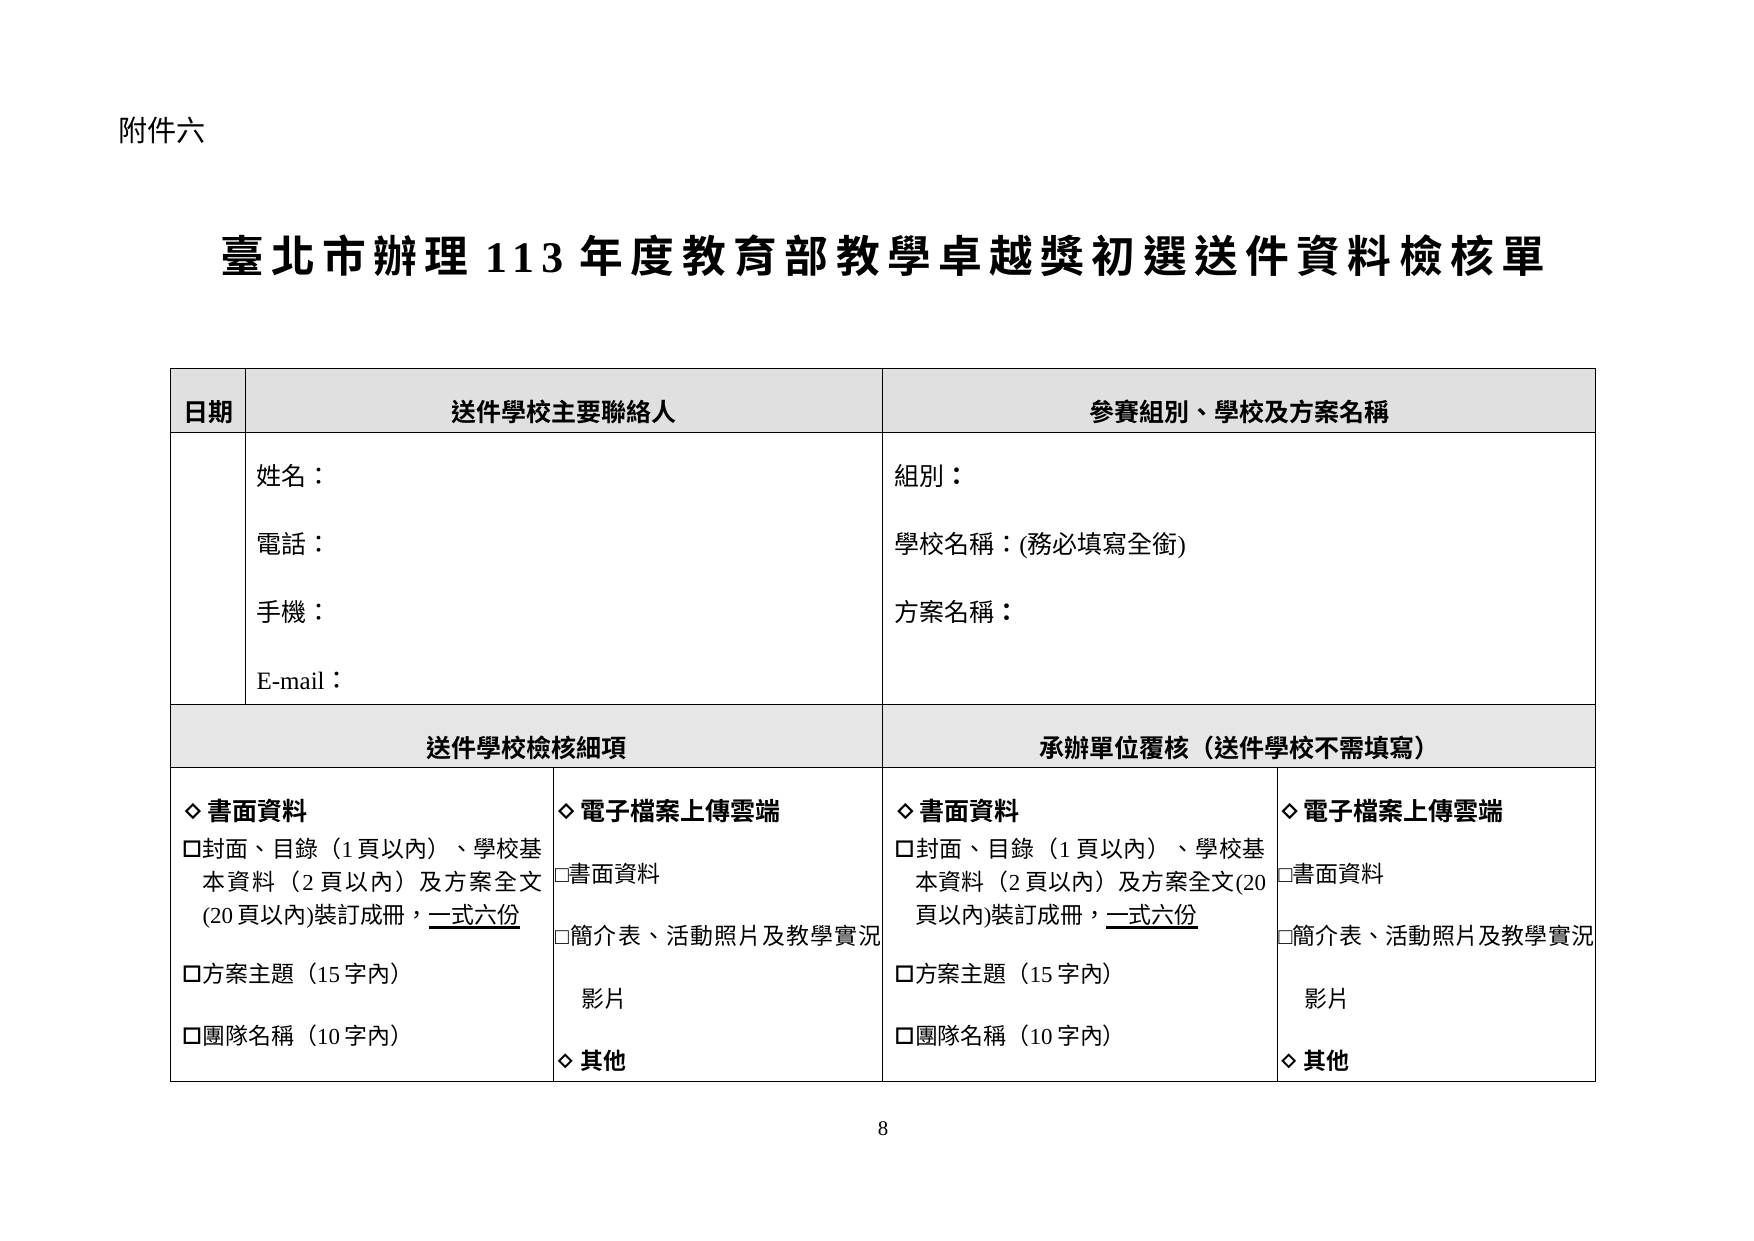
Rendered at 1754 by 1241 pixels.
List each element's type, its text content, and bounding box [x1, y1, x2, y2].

table_cell 電子檔案上傳雲端 □書面資料 □簡介表、活動照片及教學實況影片 其他 □送件資料檢核單 [554, 768, 882, 1081]
table_cell 送件學校檢核細項 [171, 705, 882, 767]
table_cell 姓名： 電話： 手機： E-mail： [246, 433, 882, 703]
table_cell 書面資料 封面、目錄（1頁以內）、學校基本資料（2頁以內）及方案全文(20頁以內)裝訂成冊，一式六份 方案主題（15字內） 團隊名稱（10字內） [883, 768, 1277, 1081]
table_cell 承辦單位覆核（送件學校不需填寫） [883, 705, 1595, 767]
text 臺北市辦理113年度教育部教學卓越獎初選送件資料檢核單 [118, 181, 1648, 306]
table_cell [171, 433, 245, 703]
table_cell 組別： 學校名稱：(務必填寫全銜) 方案名稱： [883, 433, 1595, 703]
table_cell 書面資料 封面、目錄（1頁以內）、學校基本資料（2頁以內）及方案全文(20頁以內)裝訂成冊，一式六份 方案主題（15字內） 團隊名稱（10字內） [171, 768, 553, 1081]
table_header 參賽組別、學校及方案名稱 [883, 369, 1595, 432]
text 附件六 [118, 108, 1648, 181]
table_header 日期 [171, 369, 245, 432]
table_cell 電子檔案上傳雲端 □書面資料 □簡介表、活動照片及教學實況影片 其他 □送件資料檢核單 [1278, 768, 1595, 1081]
table_header 送件學校主要聯絡人 [246, 369, 882, 432]
